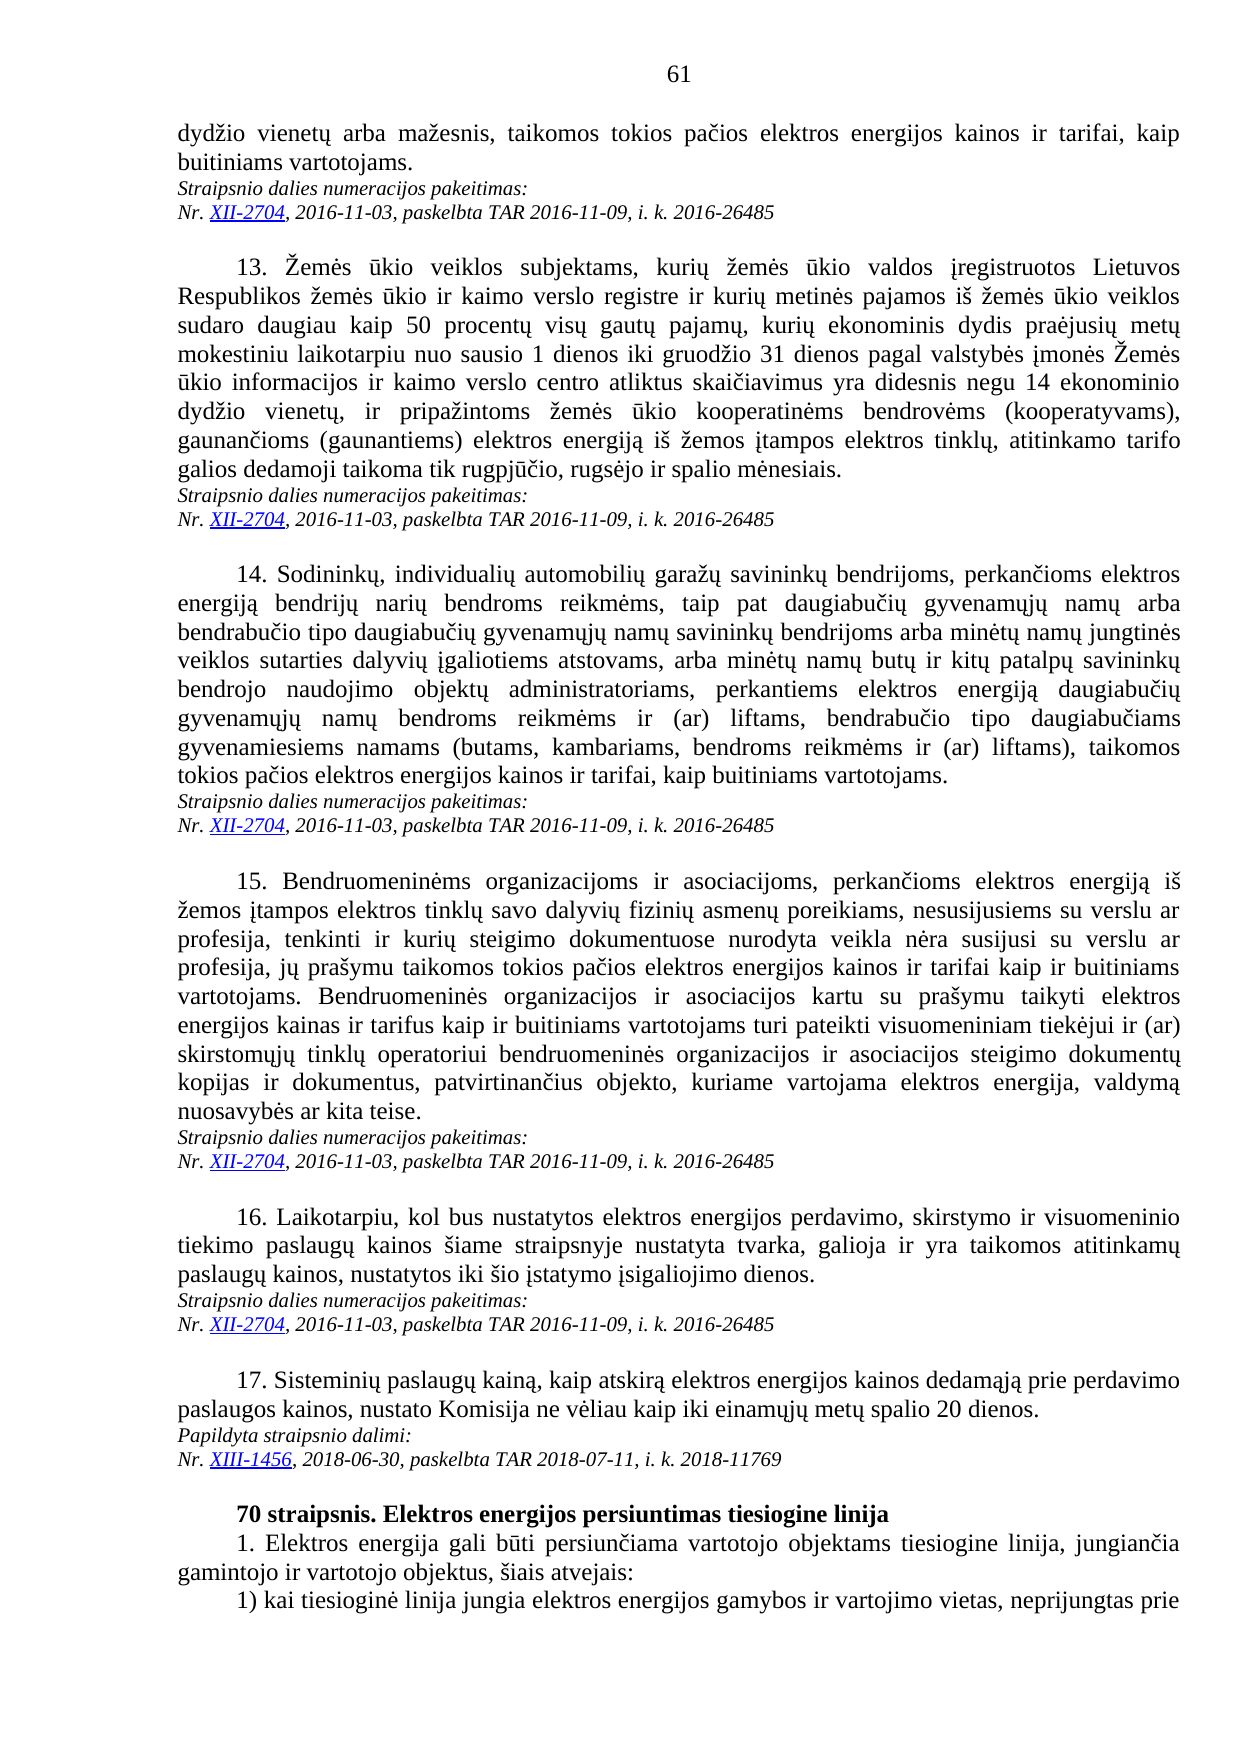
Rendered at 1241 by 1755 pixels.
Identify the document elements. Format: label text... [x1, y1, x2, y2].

text Nr. XII-2704, 2016-11-03, paskelbta TAR 2016-11-09, i. k. 2016-26485 [177, 200, 1181, 224]
text 15. Bendruomeninėms organizacijoms ir asociacijoms, perkančioms elektros energiją iš žemos įtampos elektros tinklų savo dalyvių fizinių asmenų poreikiams, nesusijusiems su verslu ar profesija, tenkinti ir kurių steigimo dokumentuose nurodyta veikla nėra susijusi su verslu ar profesija, jų prašymu taikomos tokios pačios elektros energijos kainos ir tarifai kaip ir buitiniams vartotojams. Bendruomeninės organizacijos ir asociacijos kartu su prašymu taikyti elektros energijos kainas ir tarifus kaip ir buitiniams vartotojams turi pateikti visuomeniniam tiekėjui ir (ar) skirstomųjų tinklų operatoriui bendruomeninės organizacijos ir asociacijos steigimo dokumentų kopijas ir dokumentus, patvirtinančius objekto, kuriame vartojama elektros energija, valdymą nuosavybės ar kita teise. [177, 866, 1181, 1125]
text Straipsnio dalies numeracijos pakeitimas: [177, 482, 1181, 507]
text 16. Laikotarpiu, kol bus nustatytos elektros energijos perdavimo, skirstymo ir visuomeninio tiekimo paslaugų kainos šiame straipsnyje nustatyta tvarka, galioja ir yra taikomos atitinkamų paslaugų kainos, nustatytos iki šio įstatymo įsigaliojimo dienos. [177, 1202, 1181, 1288]
text Straipsnio dalies numeracijos pakeitimas: [177, 789, 1181, 813]
text 1) kai tiesioginė linija jungia elektros energijos gamybos ir vartojimo vietas, neprijungtas prie [177, 1586, 1181, 1614]
text Nr. XII-2704, 2016-11-03, paskelbta TAR 2016-11-09, i. k. 2016-26485 [177, 1312, 1181, 1336]
text Nr. XII-2704, 2016-11-03, paskelbta TAR 2016-11-09, i. k. 2016-26485 [177, 1149, 1181, 1173]
text dydžio vienetų arba mažesnis, taikomos tokios pačios elektros energijos kainos ir tarifai, kaip buitiniams vartotojams. [177, 118, 1181, 176]
text Nr. XIII-1456, 2018-06-30, paskelbta TAR 2018-07-11, i. k. 2018-11769 [177, 1447, 1181, 1471]
text 14. Sodininkų, individualių automobilių garažų savininkų bendrijoms, perkančioms elektros energiją bendrijų narių bendroms reikmėms, taip pat daugiabučių gyvenamųjų namų arba bendrabučio tipo daugiabučių gyvenamųjų namų savininkų bendrijoms arba minėtų namų jungtinės veiklos sutarties dalyvių įgaliotiems atstovams, arba minėtų namų butų ir kitų patalpų savininkų bendrojo naudojimo objektų administratoriams, perkantiems elektros energiją daugiabučių gyvenamųjų namų bendroms reikmėms ir (ar) liftams, bendrabučio tipo daugiabučiams gyvenamiesiems namams (butams, kambariams, bendroms reikmėms ir (ar) liftams), taikomos tokios pačios elektros energijos kainos ir tarifai, kaip buitiniams vartotojams. [177, 559, 1181, 789]
text 1. Elektros energija gali būti persiunčiama vartotojo objektams tiesiogine linija, jungiančia gamintojo ir vartotojo objektus, šiais atvejais: [177, 1528, 1181, 1586]
text Straipsnio dalies numeracijos pakeitimas: [177, 176, 1181, 200]
text Papildyta straipsnio dalimi: [177, 1422, 1181, 1447]
text 13. Žemės ūkio veiklos subjektams, kurių žemės ūkio valdos įregistruotos Lietuvos Respublikos žemės ūkio ir kaimo verslo registre ir kurių metinės pajamos iš žemės ūkio veiklos sudaro daugiau kaip 50 procentų visų gautų pajamų, kurių ekonominis dydis praėjusių metų mokestiniu laikotarpiu nuo sausio 1 dienos iki gruodžio 31 dienos pagal valstybės įmonės Žemės ūkio informacijos ir kaimo verslo centro atliktus skaičiavimus yra didesnis negu 14 ekonominio dydžio vienetų, ir pripažintoms žemės ūkio kooperatinėms bendrovėms (kooperatyvams), gaunančioms (gaunantiems) elektros energiją iš žemos įtampos elektros tinklų, atitinkamo tarifo galios dedamoji taikoma tik rugpjūčio, rugsėjo ir spalio mėnesiais. [177, 252, 1181, 482]
text Straipsnio dalies numeracijos pakeitimas: [177, 1288, 1181, 1312]
text Nr. XII-2704, 2016-11-03, paskelbta TAR 2016-11-09, i. k. 2016-26485 [177, 507, 1181, 531]
text Straipsnio dalies numeracijos pakeitimas: [177, 1125, 1181, 1149]
text 17. Sisteminių paslaugų kainą, kaip atskirą elektros energijos kainos dedamąją prie perdavimo paslaugos kainos, nustato Komisija ne vėliau kaip iki einamųjų metų spalio 20 dienos. [177, 1365, 1181, 1422]
text Nr. XII-2704, 2016-11-03, paskelbta TAR 2016-11-09, i. k. 2016-26485 [177, 813, 1181, 837]
text 70 straipsnis. Elektros energijos persiuntimas tiesiogine linija [177, 1499, 1181, 1528]
